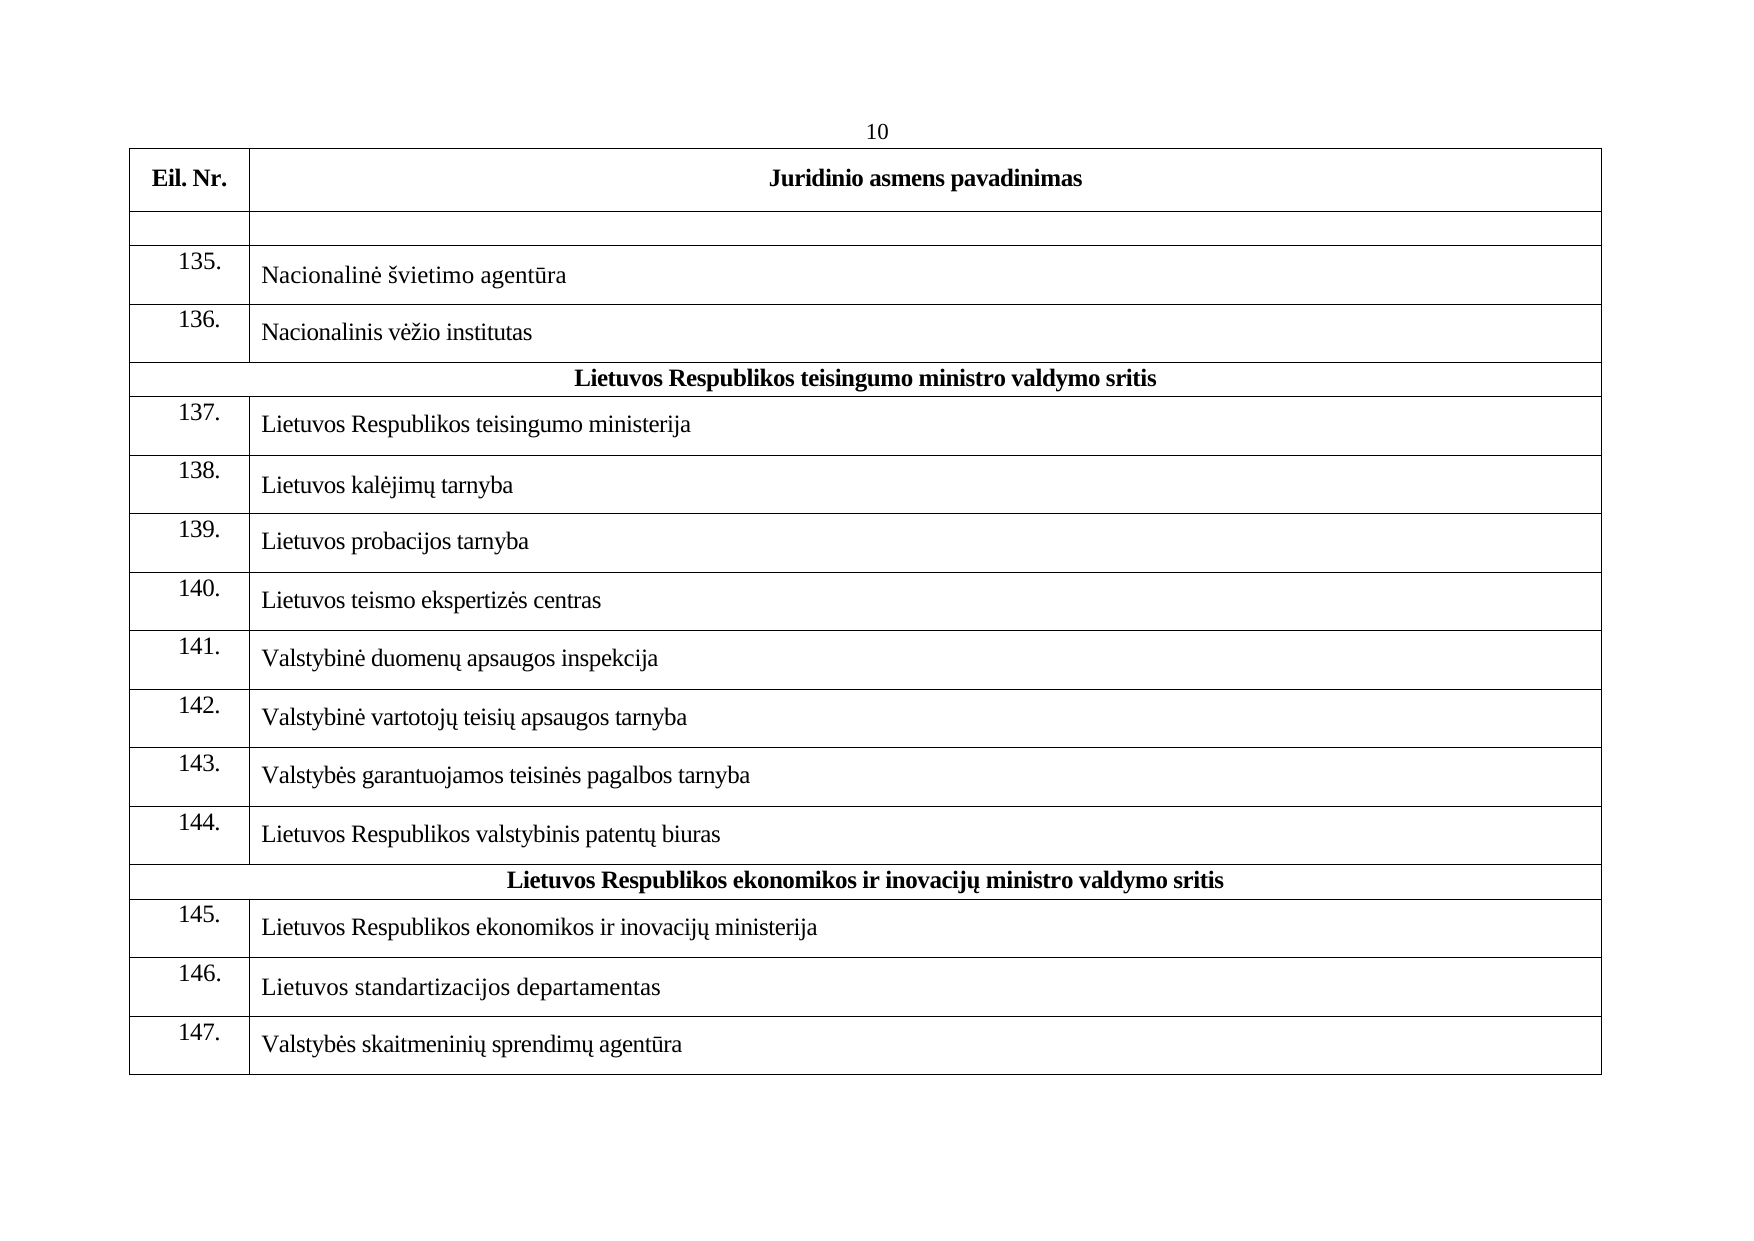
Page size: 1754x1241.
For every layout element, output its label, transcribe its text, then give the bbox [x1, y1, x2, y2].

table_cell Lietuvos probacijos tarnyba [250, 514, 1601, 572]
table_cell Nacionalinis vėžio institutas [250, 305, 1601, 362]
table_cell [130, 212, 249, 245]
table_cell Lietuvos kalėjimų tarnyba [250, 456, 1601, 513]
table_cell 145. [130, 900, 249, 957]
table_cell Valstybės garantuojamos teisinės pagalbos tarnyba [250, 748, 1601, 806]
table_cell 140. [130, 573, 249, 630]
table_cell Nacionalinė švietimo agentūra [250, 246, 1601, 303]
table_cell Valstybės skaitmeninių sprendimų agentūra [250, 1017, 1601, 1074]
table_cell 141. [130, 631, 249, 689]
table_cell Lietuvos standartizacijos departamentas [250, 958, 1601, 1016]
table_cell Lietuvos Respublikos ekonomikos ir inovacijų ministro valdymo sritis [130, 865, 1601, 898]
table_cell 138. [130, 456, 249, 513]
table_cell 142. [130, 690, 249, 747]
table_cell 137. [130, 397, 249, 454]
table_cell 135. [130, 246, 249, 303]
table_cell 143. [130, 748, 249, 806]
table_cell Lietuvos Respublikos ekonomikos ir inovacijų ministerija [250, 900, 1601, 957]
table_cell Lietuvos Respublikos teisingumo ministro valdymo sritis [130, 363, 1601, 396]
table_cell Valstybinė duomenų apsaugos inspekcija [250, 631, 1601, 689]
table_cell 136. [130, 305, 249, 362]
table_cell [250, 212, 1601, 245]
table_cell Lietuvos teismo ekspertizės centras [250, 573, 1601, 630]
table_header Juridinio asmens pavadinimas [250, 149, 1601, 211]
table_cell Valstybinė vartotojų teisių apsaugos tarnyba [250, 690, 1601, 747]
table_cell 147. [130, 1017, 249, 1074]
table_header Eil. Nr. [130, 149, 249, 211]
table_cell 139. [130, 514, 249, 572]
table_cell 144. [130, 807, 249, 864]
table_cell Lietuvos Respublikos teisingumo ministerija [250, 397, 1601, 454]
table_cell Lietuvos Respublikos valstybinis patentų biuras [250, 807, 1601, 864]
table_cell 146. [130, 958, 249, 1016]
